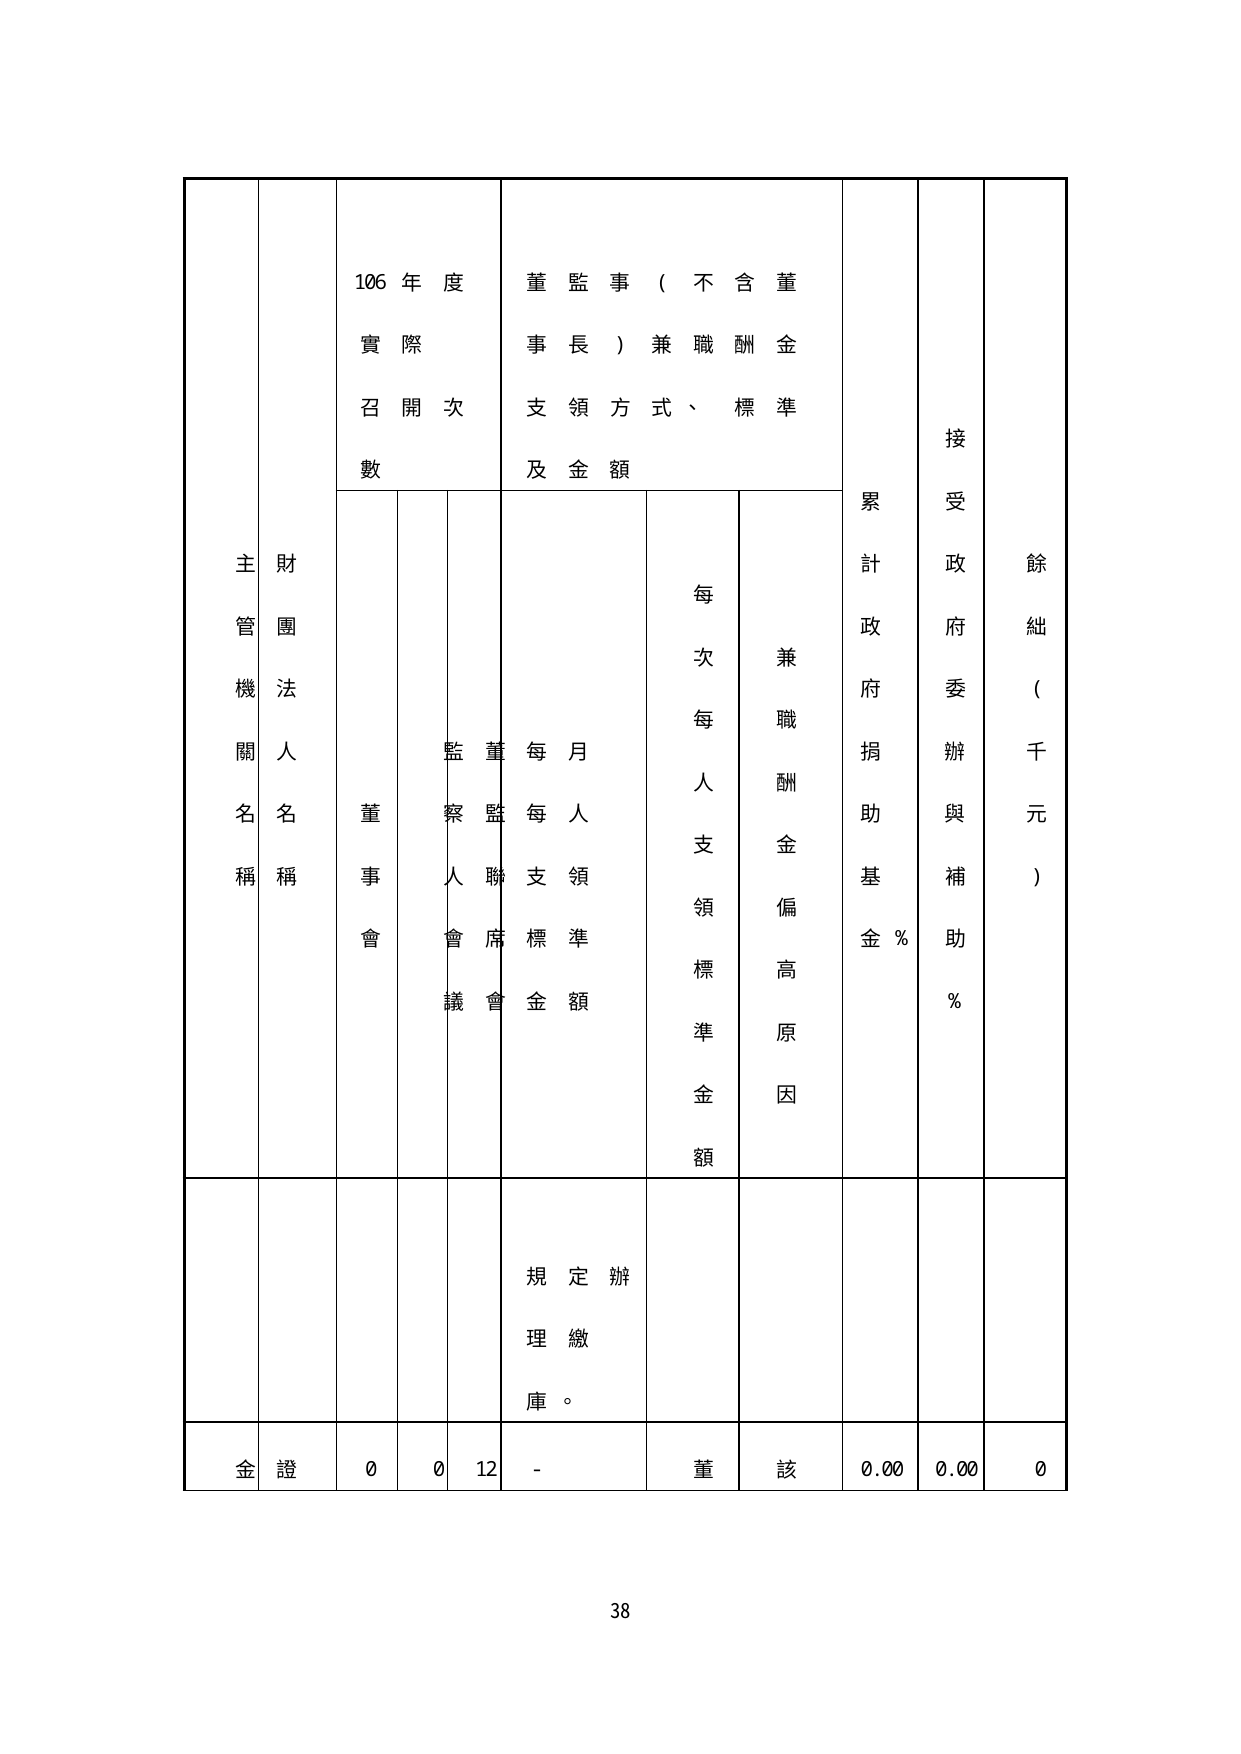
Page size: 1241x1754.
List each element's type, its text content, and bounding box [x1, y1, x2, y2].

table_header 董監事(不含董事長)兼職酬金支領方式、標準及金額 [502, 180, 842, 490]
table_cell 兼職酬金偏高原因 [740, 491, 842, 1177]
table_cell 0.00 [843, 1423, 917, 1490]
table_cell 董監聯席會 [448, 491, 500, 1177]
table_cell 規定辦理繳庫。 [502, 1179, 646, 1421]
table_cell 董 [647, 1423, 738, 1490]
table_header 累計政府捐助基金% [843, 180, 917, 1177]
table_cell 金 [186, 1423, 258, 1490]
table_header 106年度實際 召開次數 [337, 180, 500, 490]
table_cell [985, 1179, 1065, 1421]
table_cell 董事會 [337, 491, 397, 1177]
table_cell [843, 1179, 917, 1421]
table_header 財團法人名稱 [259, 180, 336, 1177]
table_cell [186, 1179, 258, 1421]
table_cell 監察人會議 [398, 491, 447, 1177]
table_cell 0 [337, 1423, 397, 1490]
table_cell [647, 1179, 738, 1421]
table_cell [919, 1179, 983, 1421]
table_cell 該 [740, 1423, 842, 1490]
table_header 接受政府委辦與補助% [919, 180, 983, 1177]
table_cell 0.00 [919, 1423, 983, 1490]
table_cell 0 [398, 1423, 447, 1490]
table_cell 0 [985, 1423, 1065, 1490]
table_cell 12 [448, 1423, 500, 1490]
table_header 主管機關名稱 [186, 180, 258, 1177]
table_cell [337, 1179, 397, 1421]
table_cell 證 [259, 1423, 336, 1490]
table_cell [398, 1179, 447, 1421]
table_cell [740, 1179, 842, 1421]
table_cell [448, 1179, 500, 1421]
table_cell 每月每人支領標準金額 [502, 491, 646, 1177]
table_header 餘絀(千元) [985, 180, 1065, 1177]
table_cell [259, 1179, 336, 1421]
table_cell 每次每人支領標準金額 [647, 491, 738, 1177]
table_cell - [502, 1423, 646, 1490]
